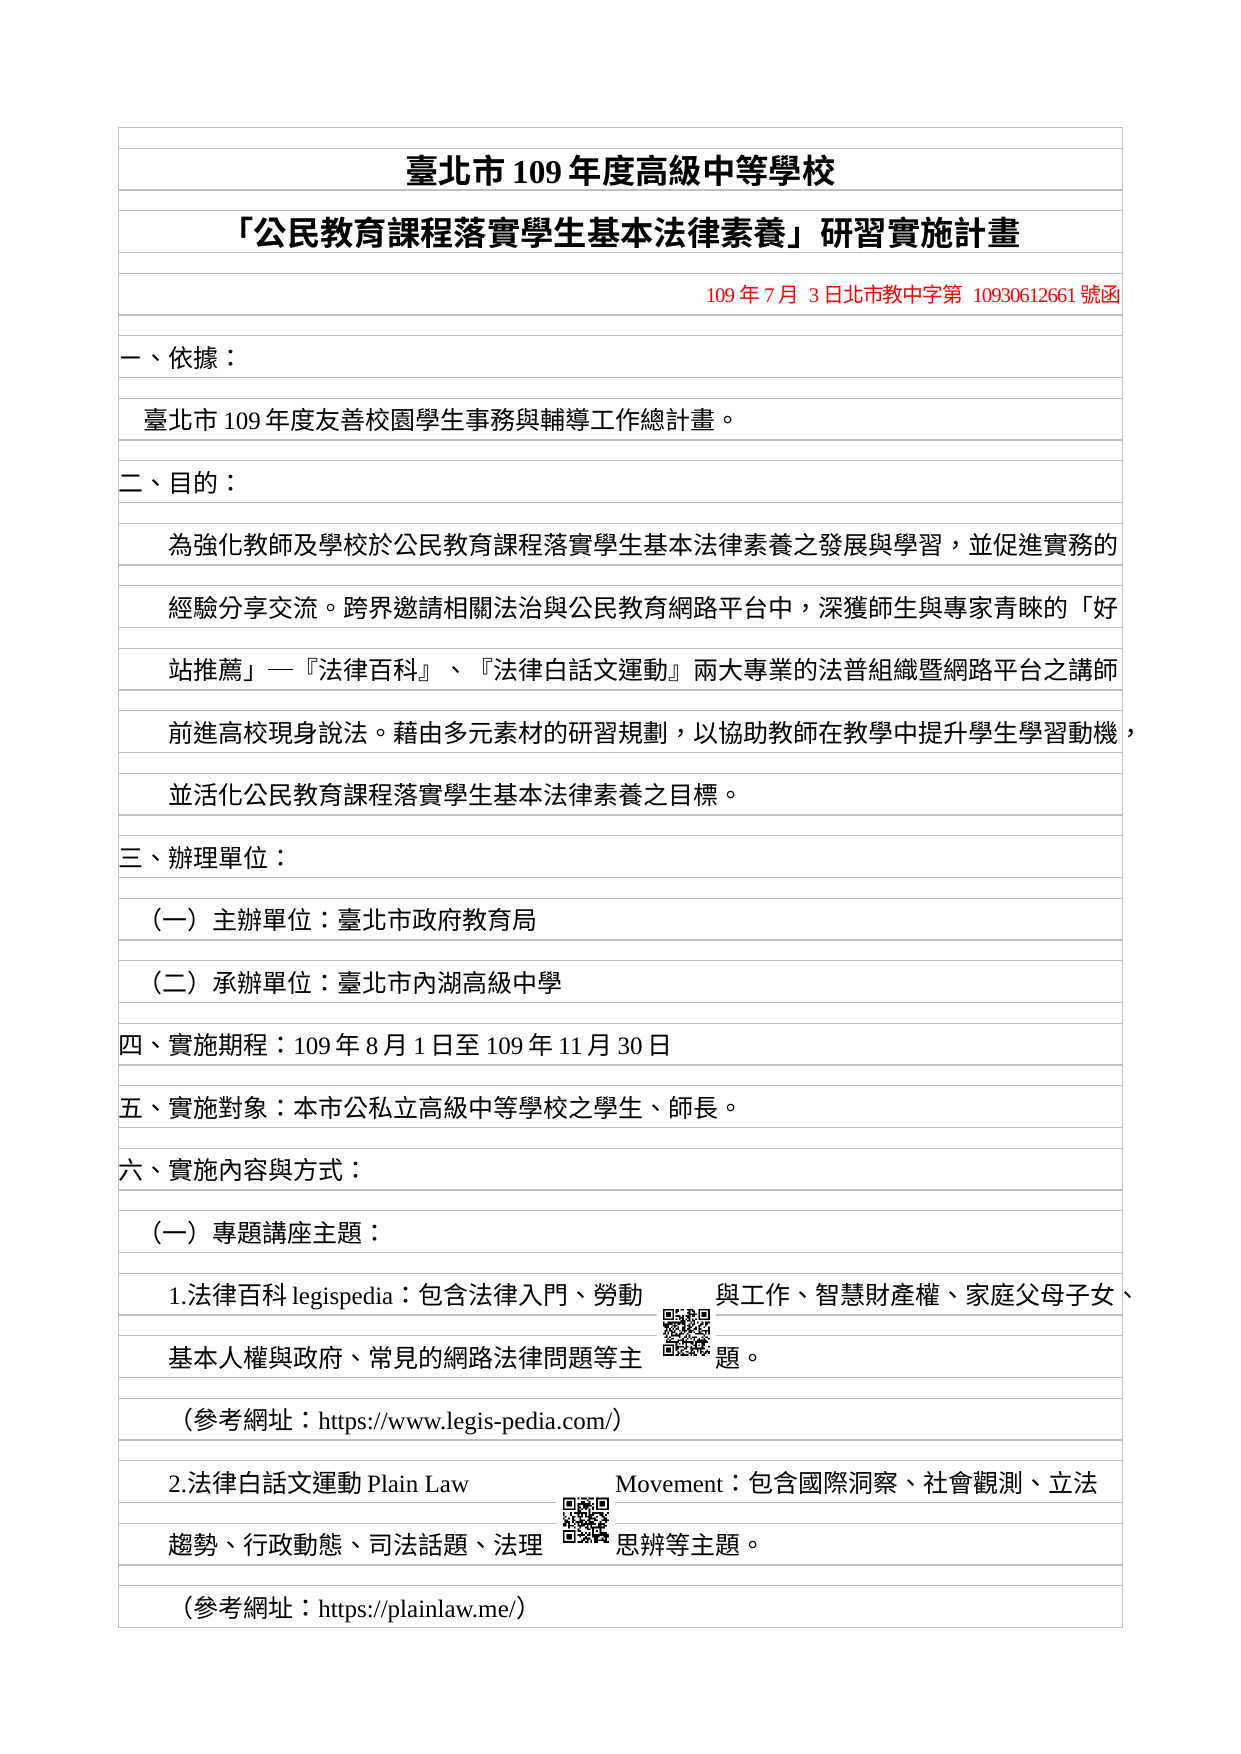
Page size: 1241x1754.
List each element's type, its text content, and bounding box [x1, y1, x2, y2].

text 為強化教師及學校於公民教育課程落實學生基本法律素養之發展與學習，並促進實務的經驗分享交流。跨界邀請相關法治與公民教育網路平台中，深獲師生與專家青睞的「好站推薦」─『法律百科』、『法律白話文運動』兩大專業的法普組織暨網路平台之講師前進高校現身說法。藉由多元素材的研習規劃，以協助教師在教學中提升學生學習動機，並活化公民教育課程落實學生基本法律素養之目標。 [168, 628, 1122, 648]
text [119, 191, 1122, 210]
text [119, 816, 1122, 835]
text 為強化教師及學校於公民教育課程落實學生基本法律素養之發展與學習，並促進實務的經驗分享交流。跨界邀請相關法治與公民教育網路平台中，深獲師生與專家青睞的「好站推薦」─『法律百科』、『法律白話文運動』兩大專業的法普組織暨網路平台之講師前進高校現身說法。藉由多元素材的研習規劃，以協助教師在教學中提升學生學習動機，並活化公民教育課程落實學生基本法律素養之目標。 [168, 566, 1122, 585]
picture [656, 1302, 716, 1362]
text [119, 878, 1122, 898]
text 為強化教師及學校於公民教育課程落實學生基本法律素養之發展與學習，並促進實務的經驗分享交流。跨界邀請相關法治與公民教育網路平台中，深獲師生與專家青睞的「好站推薦」─『法律百科』、『法律白話文運動』兩大專業的法普組織暨網路平台之講師前進高校現身說法。藉由多元素材的研習規劃，以協助教師在教學中提升學生學習動機，並活化公民教育課程落實學生基本法律素養之目標。 [168, 524, 1122, 564]
text 趨勢、行政動態、司法話題、法理思辨等主題。 [168, 1524, 1122, 1564]
text （一）主辦單位：臺北市政府教育局 [119, 899, 1122, 939]
text （參考網址：https://www.legis-pedia.com/） [168, 1399, 1122, 1439]
text 三、辦理單位： [119, 836, 1122, 877]
text [119, 1003, 1122, 1023]
text 1.法律百科legispedia：包含法律入門、勞動與工作、智慧財產權、家庭父母子女、基本人權與政府、常見的網路法律問題等主題。 [168, 1336, 1122, 1377]
text 為強化教師及學校於公民教育課程落實學生基本法律素養之發展與學習，並促進實務的經驗分享交流。跨界邀請相關法治與公民教育網路平台中，深獲師生與專家青睞的「好站推薦」─『法律百科』、『法律白話文運動』兩大專業的法普組織暨網路平台之講師前進高校現身說法。藉由多元素材的研習規劃，以協助教師在教學中提升學生學習動機，並活化公民教育課程落實學生基本法律素養之目標。 [168, 711, 1122, 752]
text 1.法律百科legispedia：包含法律入門、勞動與工作、智慧財產權、家庭父母子女、基本人權與政府、常見的網路法律問題等主題。 [716, 1316, 1122, 1335]
text 「公民教育課程落實學生基本法律素養」研習實施計畫 [119, 211, 1122, 252]
text [168, 1378, 1122, 1398]
text 為強化教師及學校於公民教育課程落實學生基本法律素養之發展與學習，並促進實務的經驗分享交流。跨界邀請相關法治與公民教育網路平台中，深獲師生與專家青睞的「好站推薦」─『法律百科』、『法律白話文運動』兩大專業的法普組織暨網路平台之講師前進高校現身說法。藉由多元素材的研習規劃，以協助教師在教學中提升學生學習動機，並活化公民教育課程落實學生基本法律素養之目標。 [168, 753, 1122, 773]
text [119, 253, 1122, 273]
text 四、實施期程：109年8月1日至109年11月30日 [119, 1024, 1122, 1064]
text [119, 1128, 1122, 1148]
text 1.法律百科legispedia：包含法律入門、勞動與工作、智慧財產權、家庭父母子女、基本人權與政府、常見的網路法律問題等主題。 [168, 1253, 1122, 1273]
text 為強化教師及學校於公民教育課程落實學生基本法律素養之發展與學習，並促進實務的經驗分享交流。跨界邀請相關法治與公民教育網路平台中，深獲師生與專家青睞的「好站推薦」─『法律百科』、『法律白話文運動』兩大專業的法普組織暨網路平台之講師前進高校現身說法。藉由多元素材的研習規劃，以協助教師在教學中提升學生學習動機，並活化公民教育課程落實學生基本法律素養之目標。 [168, 503, 1122, 523]
text [119, 316, 1122, 335]
text [119, 128, 1122, 148]
text [119, 441, 1122, 460]
text 六、實施內容與方式： [119, 1149, 1122, 1189]
text ㄧ、依據： [119, 336, 1122, 377]
text 109年7月 3日北市教中字第 10930612661號函 [119, 274, 1122, 314]
text [119, 941, 1122, 960]
text 為強化教師及學校於公民教育課程落實學生基本法律素養之發展與學習，並促進實務的經驗分享交流。跨界邀請相關法治與公民教育網路平台中，深獲師生與專家青睞的「好站推薦」─『法律百科』、『法律白話文運動』兩大專業的法普組織暨網路平台之講師前進高校現身說法。藉由多元素材的研習規劃，以協助教師在教學中提升學生學習動機，並活化公民教育課程落實學生基本法律素養之目標。 [168, 774, 1122, 814]
text 2.法律白話文運動Plain Law Movement：包含國際洞察、社會觀測、立法 [168, 1461, 1122, 1502]
text 臺北市109年度友善校園學生事務與輔導工作總計畫。 [119, 399, 1122, 439]
text （一）專題講座主題： [119, 1211, 1122, 1252]
text 二、目的： [119, 461, 1122, 502]
text 五、實施對象：本市公私立高級中等學校之學生、師長。 [119, 1086, 1122, 1127]
text 為強化教師及學校於公民教育課程落實學生基本法律素養之發展與學習，並促進實務的經驗分享交流。跨界邀請相關法治與公民教育網路平台中，深獲師生與專家青睞的「好站推薦」─『法律百科』、『法律白話文運動』兩大專業的法普組織暨網路平台之講師前進高校現身說法。藉由多元素材的研習規劃，以協助教師在教學中提升學生學習動機，並活化公民教育課程落實學生基本法律素養之目標。 [168, 649, 1122, 689]
text [168, 1566, 1122, 1585]
text 1.法律百科legispedia：包含法律入門、勞動與工作、智慧財產權、家庭父母子女、基本人權與政府、常見的網路法律問題等主題。 [168, 1274, 1122, 1314]
text [119, 1191, 1122, 1210]
text 為強化教師及學校於公民教育課程落實學生基本法律素養之發展與學習，並促進實務的經驗分享交流。跨界邀請相關法治與公民教育網路平台中，深獲師生與專家青睞的「好站推薦」─『法律百科』、『法律白話文運動』兩大專業的法普組織暨網路平台之講師前進高校現身說法。藉由多元素材的研習規劃，以協助教師在教學中提升學生學習動機，並活化公民教育課程落實學生基本法律素養之目標。 [168, 586, 1122, 627]
text [615, 1503, 1122, 1523]
text 1.法律百科legispedia：包含法律入門、勞動與工作、智慧財產權、家庭父母子女、基本人權與政府、常見的網路法律問題等主題。 [168, 1316, 656, 1335]
text （參考網址：https://plainlaw.me/） [168, 1586, 1122, 1627]
text [168, 1441, 1122, 1460]
picture [556, 1490, 615, 1550]
text 臺北市109年度高級中等學校 [119, 149, 1122, 189]
text [119, 1066, 1122, 1085]
text [168, 1503, 556, 1523]
text [119, 378, 1122, 398]
text （二）承辦單位：臺北市內湖高級中學 [119, 961, 1122, 1002]
text 為強化教師及學校於公民教育課程落實學生基本法律素養之發展與學習，並促進實務的經驗分享交流。跨界邀請相關法治與公民教育網路平台中，深獲師生與專家青睞的「好站推薦」─『法律百科』、『法律白話文運動』兩大專業的法普組織暨網路平台之講師前進高校現身說法。藉由多元素材的研習規劃，以協助教師在教學中提升學生學習動機，並活化公民教育課程落實學生基本法律素養之目標。 [168, 691, 1122, 710]
